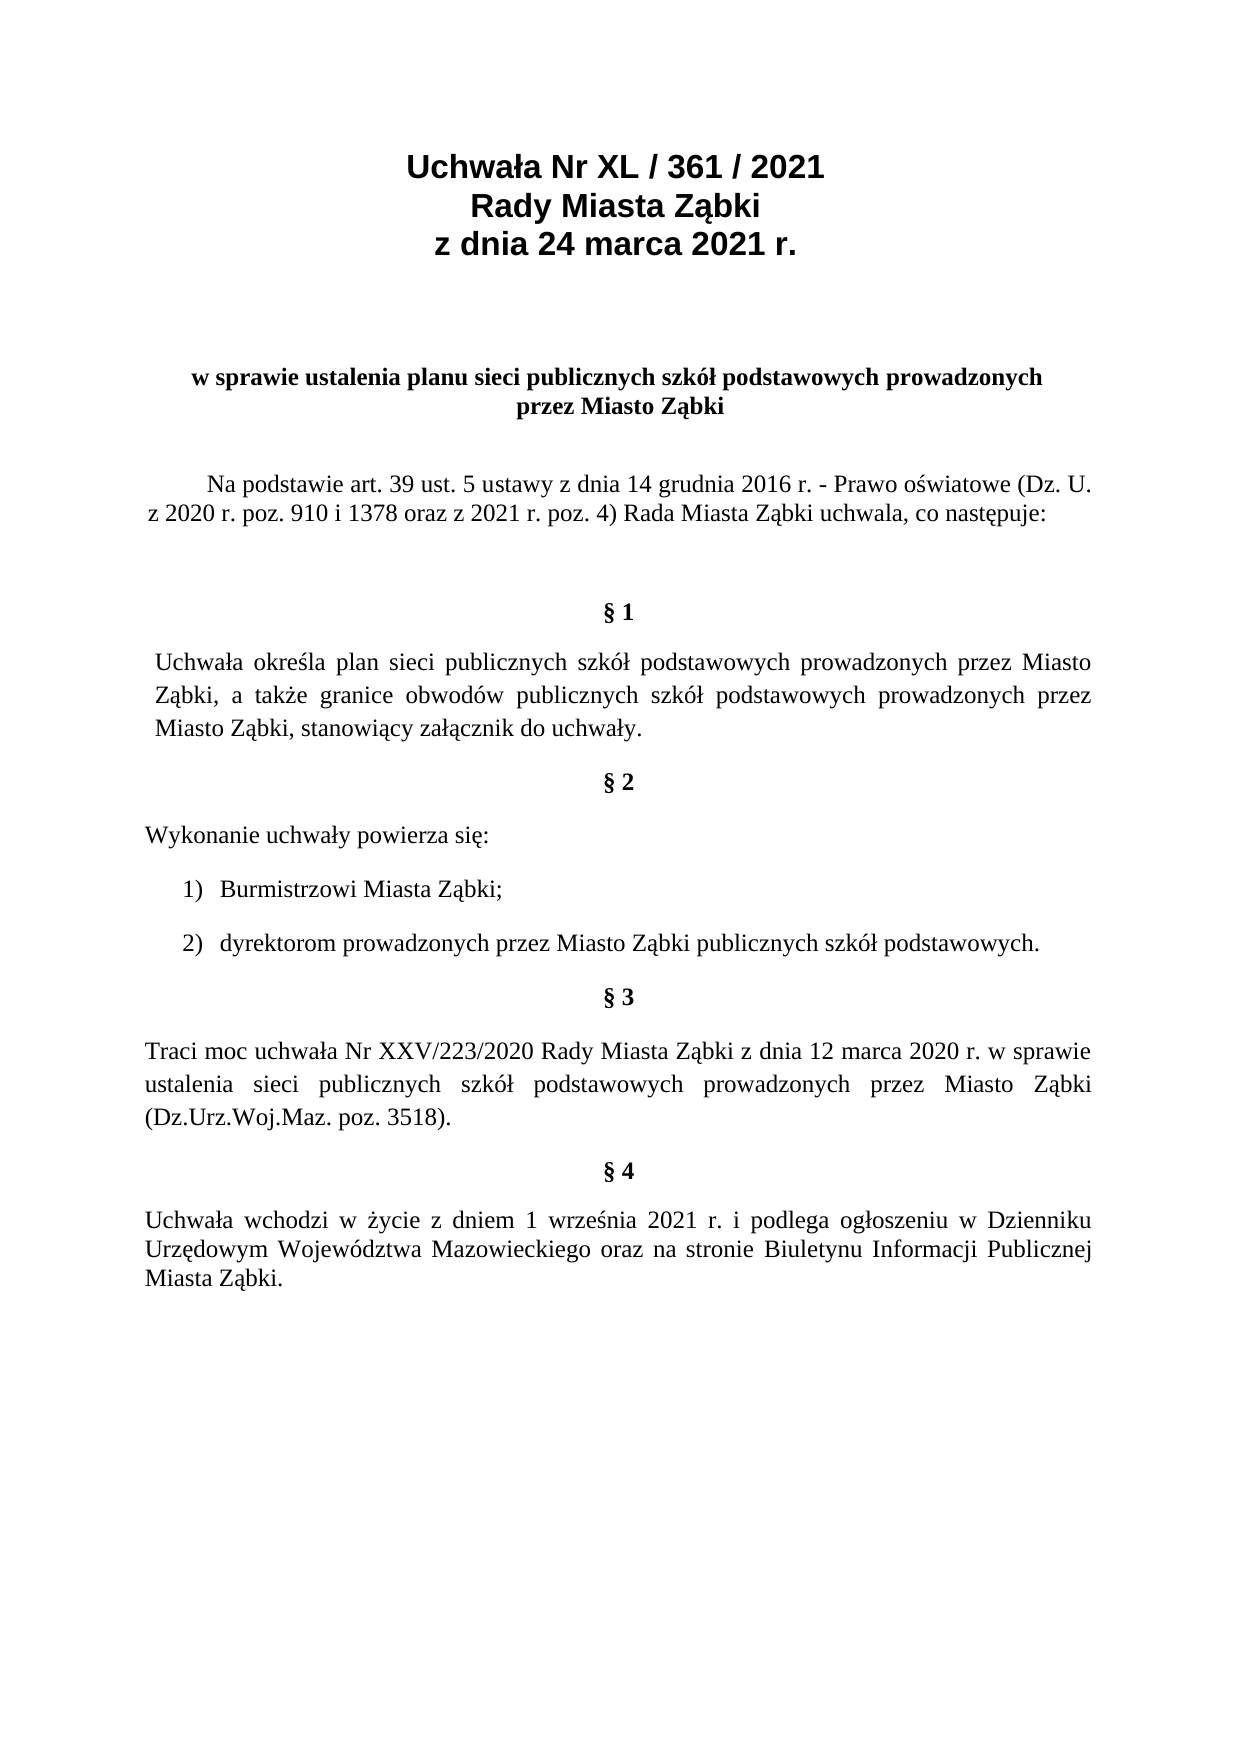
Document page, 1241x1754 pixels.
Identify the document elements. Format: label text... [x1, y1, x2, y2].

text § 2 [144, 767, 1093, 795]
text § 3 [144, 982, 1093, 1011]
list Burmistrzowi Miasta Ząbki; [182, 874, 1093, 903]
text Uchwała Nr XL / 361 / 2021 [148, 148, 1093, 186]
text § 1 [144, 597, 1093, 626]
text z dnia 24 marca 2021 r. [148, 224, 1093, 263]
text Traci moc uchwała Nr XXV/223/2020 Rady Miasta Ząbki z dnia 12 marca 2020 r. w sprawie ustalenia sieci publicznych szkół podstawowych prowadzonych przez Miasto Ząbki (Dz.Urz.Woj.Maz. poz. 3518). [144, 1036, 1093, 1131]
list Uchwała określa plan sieci publicznych szkół podstawowych prowadzonych przez Miasto Ząbki, a także granice obwodów publicznych szkół podstawowych prowadzonych przez Miasto Ząbki, stanowiący załącznik do uchwały. [154, 647, 1093, 741]
list dyrektorom prowadzonych przez Miasto Ząbki publicznych szkół podstawowych. [182, 928, 1093, 957]
text w sprawie ustalenia planu sieci publicznych szkół podstawowych prowadzonych [148, 362, 1093, 391]
text Uchwała wchodzi w życie z dniem 1 września 2021 r. i podlega ogłoszeniu w Dzienniku Urzędowym Województwa Mazowieckiego oraz na stronie Biuletynu Informacji Publicznej Miasta Ząbki. [144, 1205, 1093, 1292]
text Wykonanie uchwały powierza się: [144, 820, 1093, 849]
text przez Miasto Ząbki [148, 391, 1093, 419]
text § 4 [144, 1156, 1093, 1184]
text Rady Miasta Ząbki [148, 186, 1093, 224]
text Na podstawie art. 39 ust. 5 ustawy z dnia 14 grudnia 2016 r. - Prawo oświatowe (Dz. U. z 2020 r. poz. 910 i 1378 oraz z 2021 r. poz. 4) Rada Miasta Ząbki uchwala, co następuje: [148, 469, 1093, 527]
